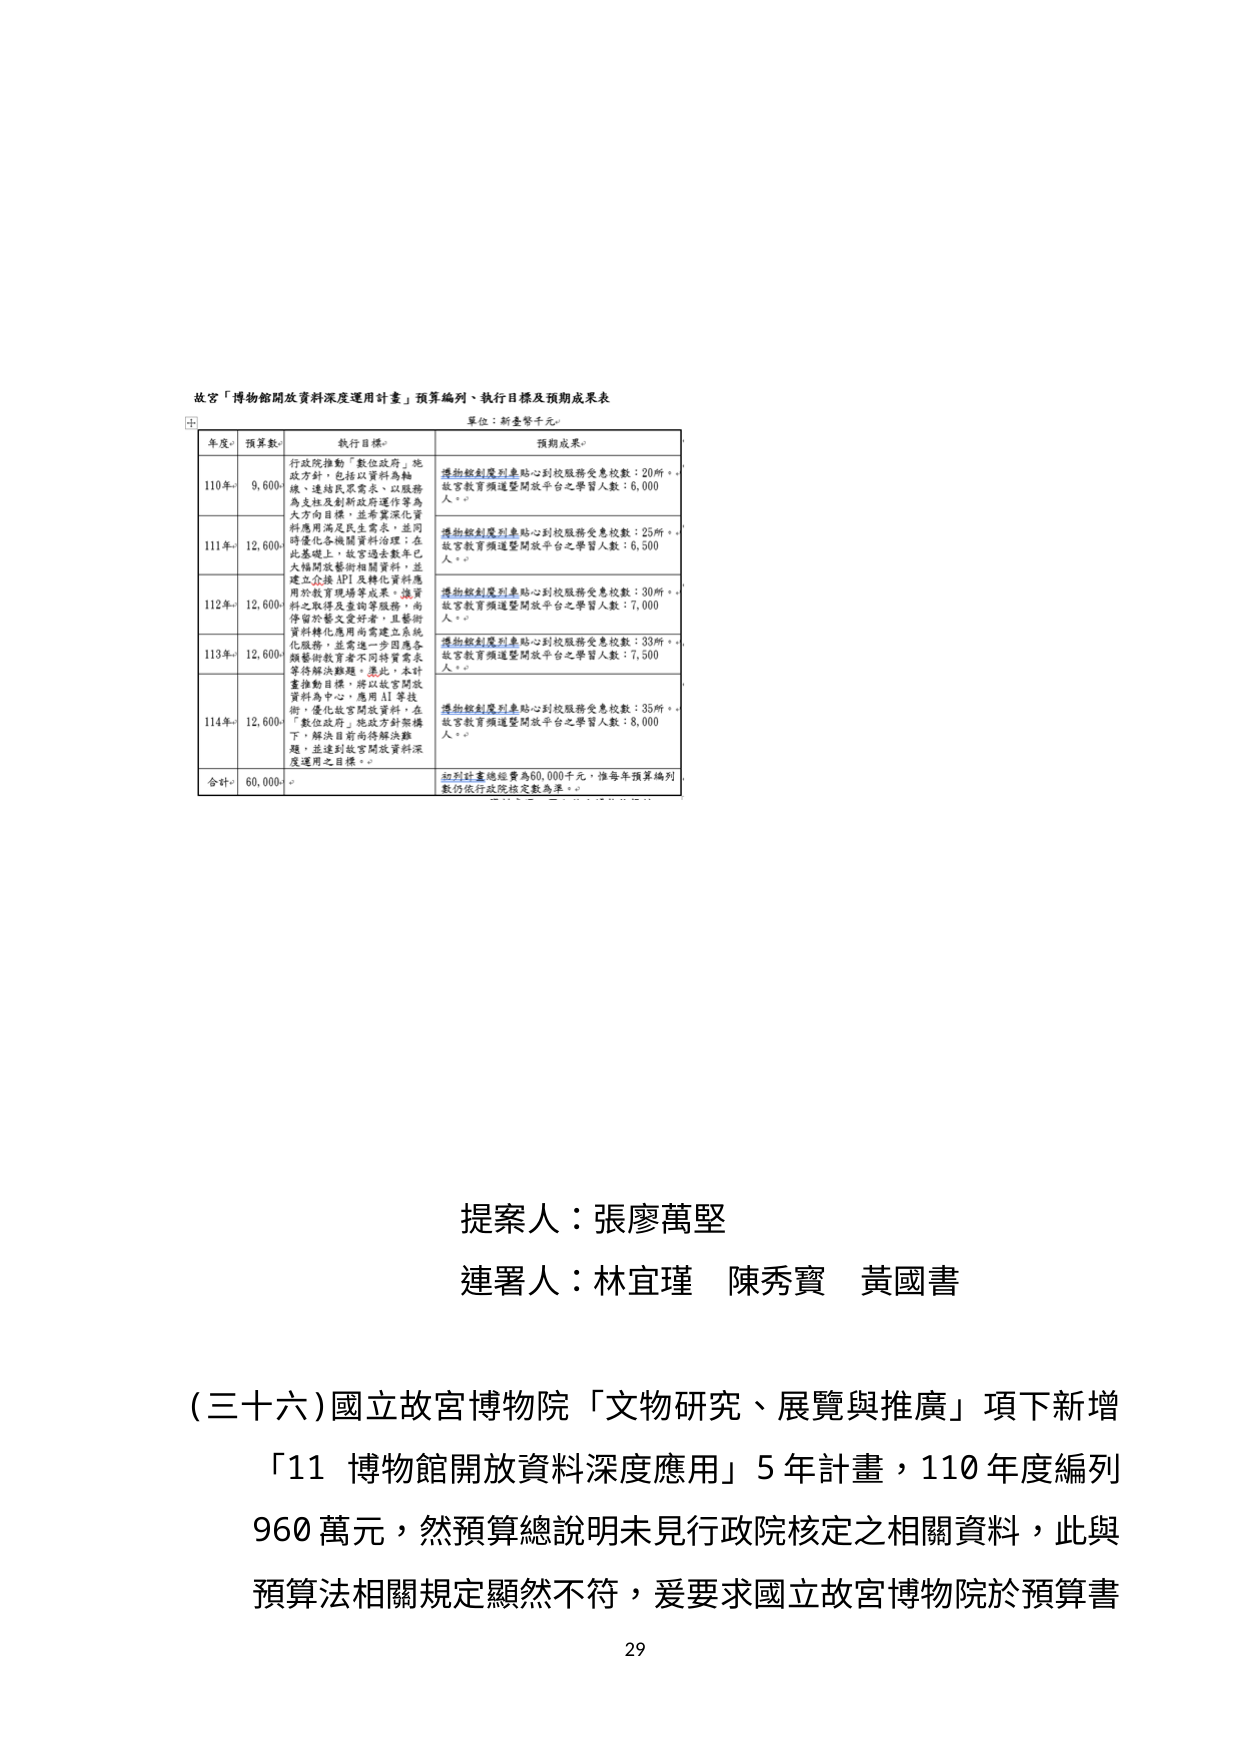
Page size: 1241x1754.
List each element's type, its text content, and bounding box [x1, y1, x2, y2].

text 連署人：林宜瑾 陳秀寳 黃國書 [460, 1237, 1122, 1300]
text (三十六)國立故宮博物院「文物研究、展覽與推廣」項下新增「11 博物館開放資料深度應用」5年計畫，110年度編列960萬元，然預算總說明未見行政院核定之相關資料，此與預算法相關規定顯然不符，爰要求國立故宮博物院於預算書 [185, 1362, 1122, 1612]
text 提案人：張廖萬堅 [460, 1175, 1122, 1237]
